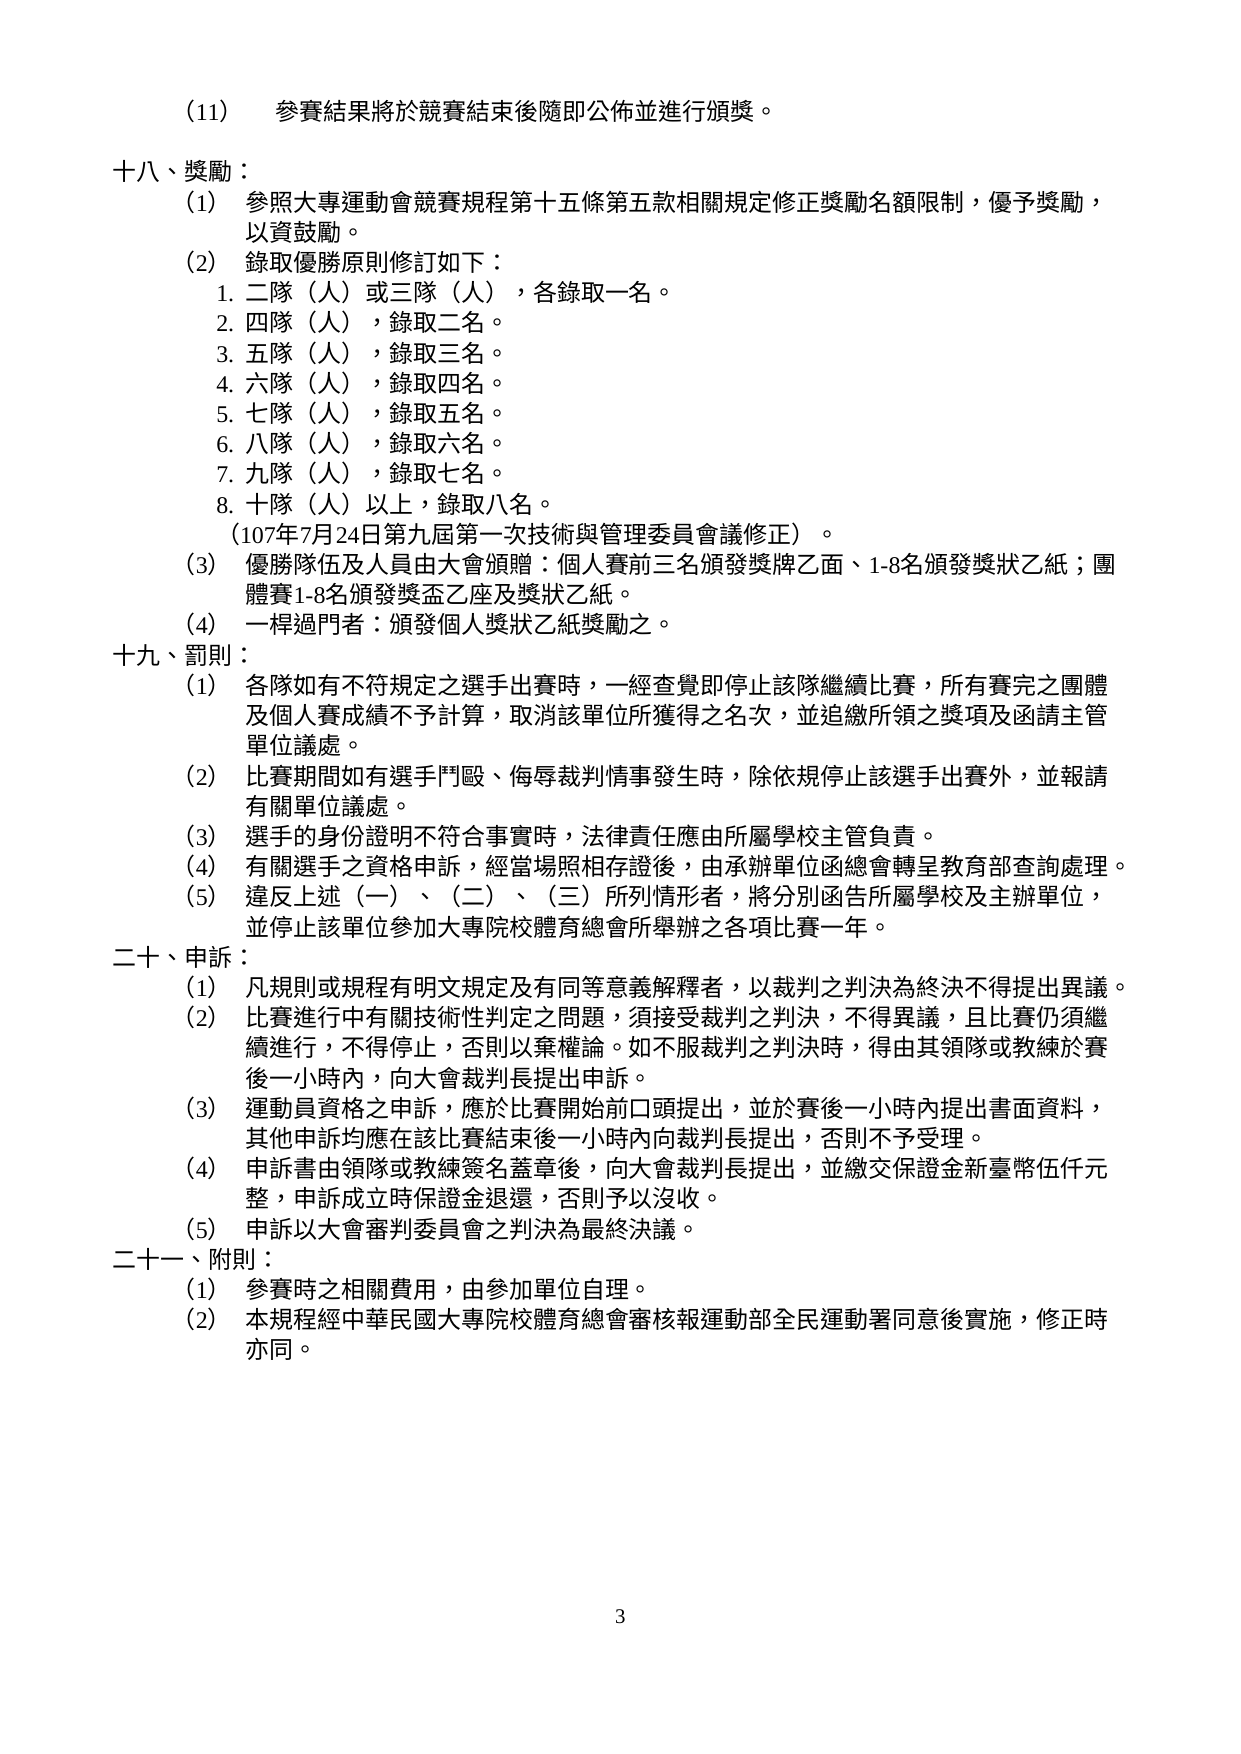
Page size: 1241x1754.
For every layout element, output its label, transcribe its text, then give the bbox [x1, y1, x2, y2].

list 參照大專運動會競賽規程第十五條第五款相關規定修正獎勵名額限制，優予獎勵，以資鼓勵。 [172, 187, 1128, 247]
list 五隊（人），錄取三名。 [216, 338, 1128, 368]
list 六隊（人），錄取四名。 [216, 368, 1128, 398]
list 選手的身份證明不符合事實時，法律責任應由所屬學校主管負責。 [172, 821, 1128, 851]
list 十隊（人）以上，錄取八名。 [216, 489, 1128, 519]
text 十九、罰則： [112, 640, 1128, 670]
list 錄取優勝原則修訂如下： [172, 247, 1128, 277]
list 申訴書由領隊或教練簽名蓋章後，向大會裁判長提出，並繳交保證金新臺幣伍仟元整，申訴成立時保證金退還，否則予以沒收。 [172, 1153, 1128, 1214]
list 參賽時之相關費用，由參加單位自理。 [172, 1274, 1128, 1304]
list 運動員資格之申訴，應於比賽開始前口頭提出，並於賽後一小時內提出書面資料，其他申訴均應在該比賽結束後一小時內向裁判長提出，否則不予受理。 [172, 1093, 1128, 1153]
list 一桿過門者：頒發個人獎狀乙紙獎勵之。 [172, 610, 1128, 640]
list 申訴以大會審判委員會之判決為最終決議。 [172, 1214, 1128, 1244]
list 四隊（人），錄取二名。 [216, 308, 1128, 338]
list 凡規則或規程有明文規定及有同等意義解釋者，以裁判之判決為終決不得提出異議。 [172, 972, 1128, 1002]
list 各隊如有不符規定之選手出賽時，一經查覺即停止該隊繼續比賽，所有賽完之團體及個人賽成績不予計算，取消該單位所獲得之名次，並追繳所領之獎項及函請主管單位議處。 [172, 670, 1128, 761]
list 比賽進行中有關技術性判定之問題，須接受裁判之判決，不得異議，且比賽仍須繼續進行，不得停止，否則以棄權論。如不服裁判之判決時，得由其領隊或教練於賽後一小時內，向大會裁判長提出申訴。 [172, 1002, 1128, 1093]
list 參賽結果將於競賽結束後隨即公佈並進行頒獎。 [172, 96, 1128, 126]
list 違反上述（一）、（二）、（三）所列情形者，將分別函告所屬學校及主辦單位，並停止該單位參加大專院校體育總會所舉辦之各項比賽一年。 [172, 882, 1128, 942]
text 二十一、附則： [112, 1244, 1128, 1274]
list 有關選手之資格申訴，經當場照相存證後，由承辦單位函總會轉呈教育部查詢處理。 [172, 851, 1128, 882]
list 八隊（人），錄取六名。 [216, 428, 1128, 459]
list 優勝隊伍及人員由大會頒贈：個人賽前三名頒發獎牌乙面、1-8名頒發獎狀乙紙；團體賽1-8名頒發獎盃乙座及獎狀乙紙。 [172, 549, 1128, 610]
list 九隊（人），錄取七名。 [216, 459, 1128, 489]
list 比賽期間如有選手鬥毆、侮辱裁判情事發生時，除依規停止該選手出賽外，並報請有關單位議處。 [172, 761, 1128, 821]
list 七隊（人），錄取五名。 [216, 398, 1128, 428]
text 二十、申訴： [112, 942, 1128, 972]
text 十八、獎勵： [112, 157, 1128, 187]
list 本規程經中華民國大專院校體育總會審核報運動部全民運動署同意後實施，修正時亦同。 [172, 1304, 1128, 1365]
text （107年7月24日第九屆第一次技術與管理委員會議修正）。 [112, 519, 1128, 549]
list 二隊（人）或三隊（人），各錄取一名。 [216, 277, 1128, 308]
